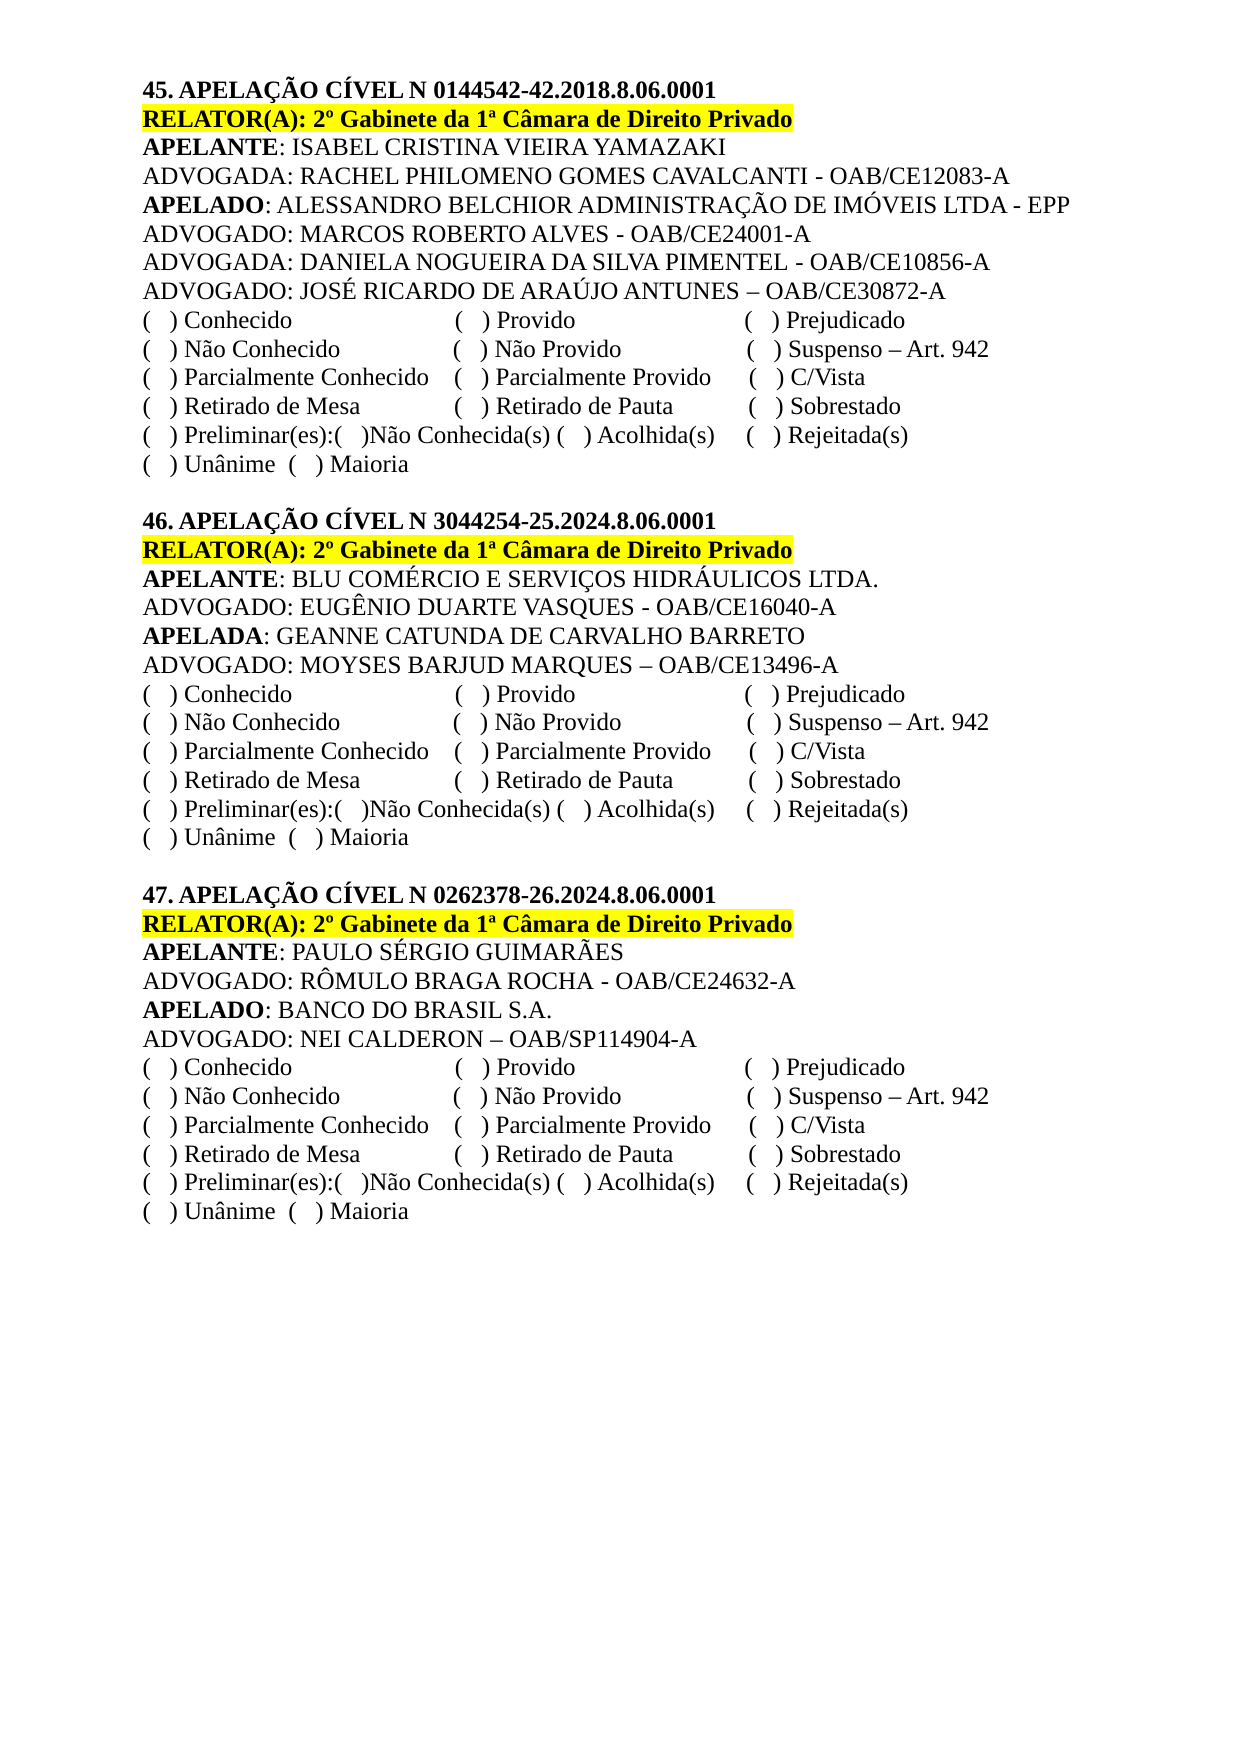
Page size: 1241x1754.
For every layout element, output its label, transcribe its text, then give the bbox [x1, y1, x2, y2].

text ( ) Preliminar(es):( )Não Conhecida(s) ( ) Acolhida(s) ( ) Rejeitada(s) [142, 1167, 1158, 1196]
text ( ) Preliminar(es):( )Não Conhecida(s) ( ) Acolhida(s) ( ) Rejeitada(s) [142, 420, 1158, 449]
text ( ) Unânime ( ) Maioria [142, 1196, 1141, 1282]
text ( ) Retirado de Mesa ( ) Retirado de Pauta ( ) Sobrestado [142, 1139, 1158, 1167]
text ( ) Não Conhecido ( ) Não Provido ( ) Suspenso – Art. 942 [142, 334, 1158, 362]
text ( ) Parcialmente Conhecido ( ) Parcialmente Provido ( ) C/Vista [142, 1110, 1158, 1139]
text ( ) Unânime ( ) Maioria 46. APELAÇÃO CÍVEL N 3044254-25.2024.8.06.0001 RELATOR(A): 2º Gabinete da 1ª Câmara de Direito Privado APELANTE: BLU COMÉRCIO E SERVIÇOS HIDRÁULICOS LTDA. ADVOGADO: EUGÊNIO DUARTE VASQUES - OAB/CE16040-A APELADA: GEANNE CATUNDA DE CARVALHO BARRETO ADVOGADO: MOYSES BARJUD MARQUES – OAB/CE13496-A [142, 449, 1141, 679]
text ( ) Parcialmente Conhecido ( ) Parcialmente Provido ( ) C/Vista [142, 362, 1158, 391]
text ( ) Não Conhecido ( ) Não Provido ( ) Suspenso – Art. 942 [142, 707, 1158, 736]
text ( ) Retirado de Mesa ( ) Retirado de Pauta ( ) Sobrestado [142, 765, 1158, 794]
text ( ) Não Conhecido ( ) Não Provido ( ) Suspenso – Art. 942 [142, 1081, 1158, 1110]
text ( ) Parcialmente Conhecido ( ) Parcialmente Provido ( ) C/Vista [142, 736, 1158, 765]
text ( ) Conhecido ( ) Provido ( ) Prejudicado [142, 679, 1141, 707]
text ( ) Retirado de Mesa ( ) Retirado de Pauta ( ) Sobrestado [142, 391, 1158, 420]
text ( ) Preliminar(es):( )Não Conhecida(s) ( ) Acolhida(s) ( ) Rejeitada(s) [142, 794, 1158, 822]
text 45. APELAÇÃO CÍVEL N 0144542-42.2018.8.06.0001 RELATOR(A): 2º Gabinete da 1ª Câmara de Direito Privado APELANTE: ISABEL CRISTINA VIEIRA YAMAZAKI ADVOGADA: RACHEL PHILOMENO GOMES CAVALCANTI - OAB/CE12083-A APELADO: ALESSANDRO BELCHIOR ADMINISTRAÇÃO DE IMÓVEIS LTDA - EPP ADVOGADO: MARCOS ROBERTO ALVES - OAB/CE24001-A ADVOGADA: DANIELA NOGUEIRA DA SILVA PIMENTEL - OAB/CE10856-A ADVOGADO: JOSÉ RICARDO DE ARAÚJO ANTUNES – OAB/CE30872-A [142, 75, 1141, 305]
text ( ) Conhecido ( ) Provido ( ) Prejudicado [142, 1052, 1141, 1081]
text ( ) Conhecido ( ) Provido ( ) Prejudicado [142, 305, 1141, 334]
text ( ) Unânime ( ) Maioria 47. APELAÇÃO CÍVEL N 0262378-26.2024.8.06.0001 RELATOR(A): 2º Gabinete da 1ª Câmara de Direito Privado APELANTE: PAULO SÉRGIO GUIMARÃES ADVOGADO: RÔMULO BRAGA ROCHA - OAB/CE24632-A APELADO: BANCO DO BRASIL S.A. ADVOGADO: NEI CALDERON – OAB/SP114904-A [142, 822, 1141, 1052]
